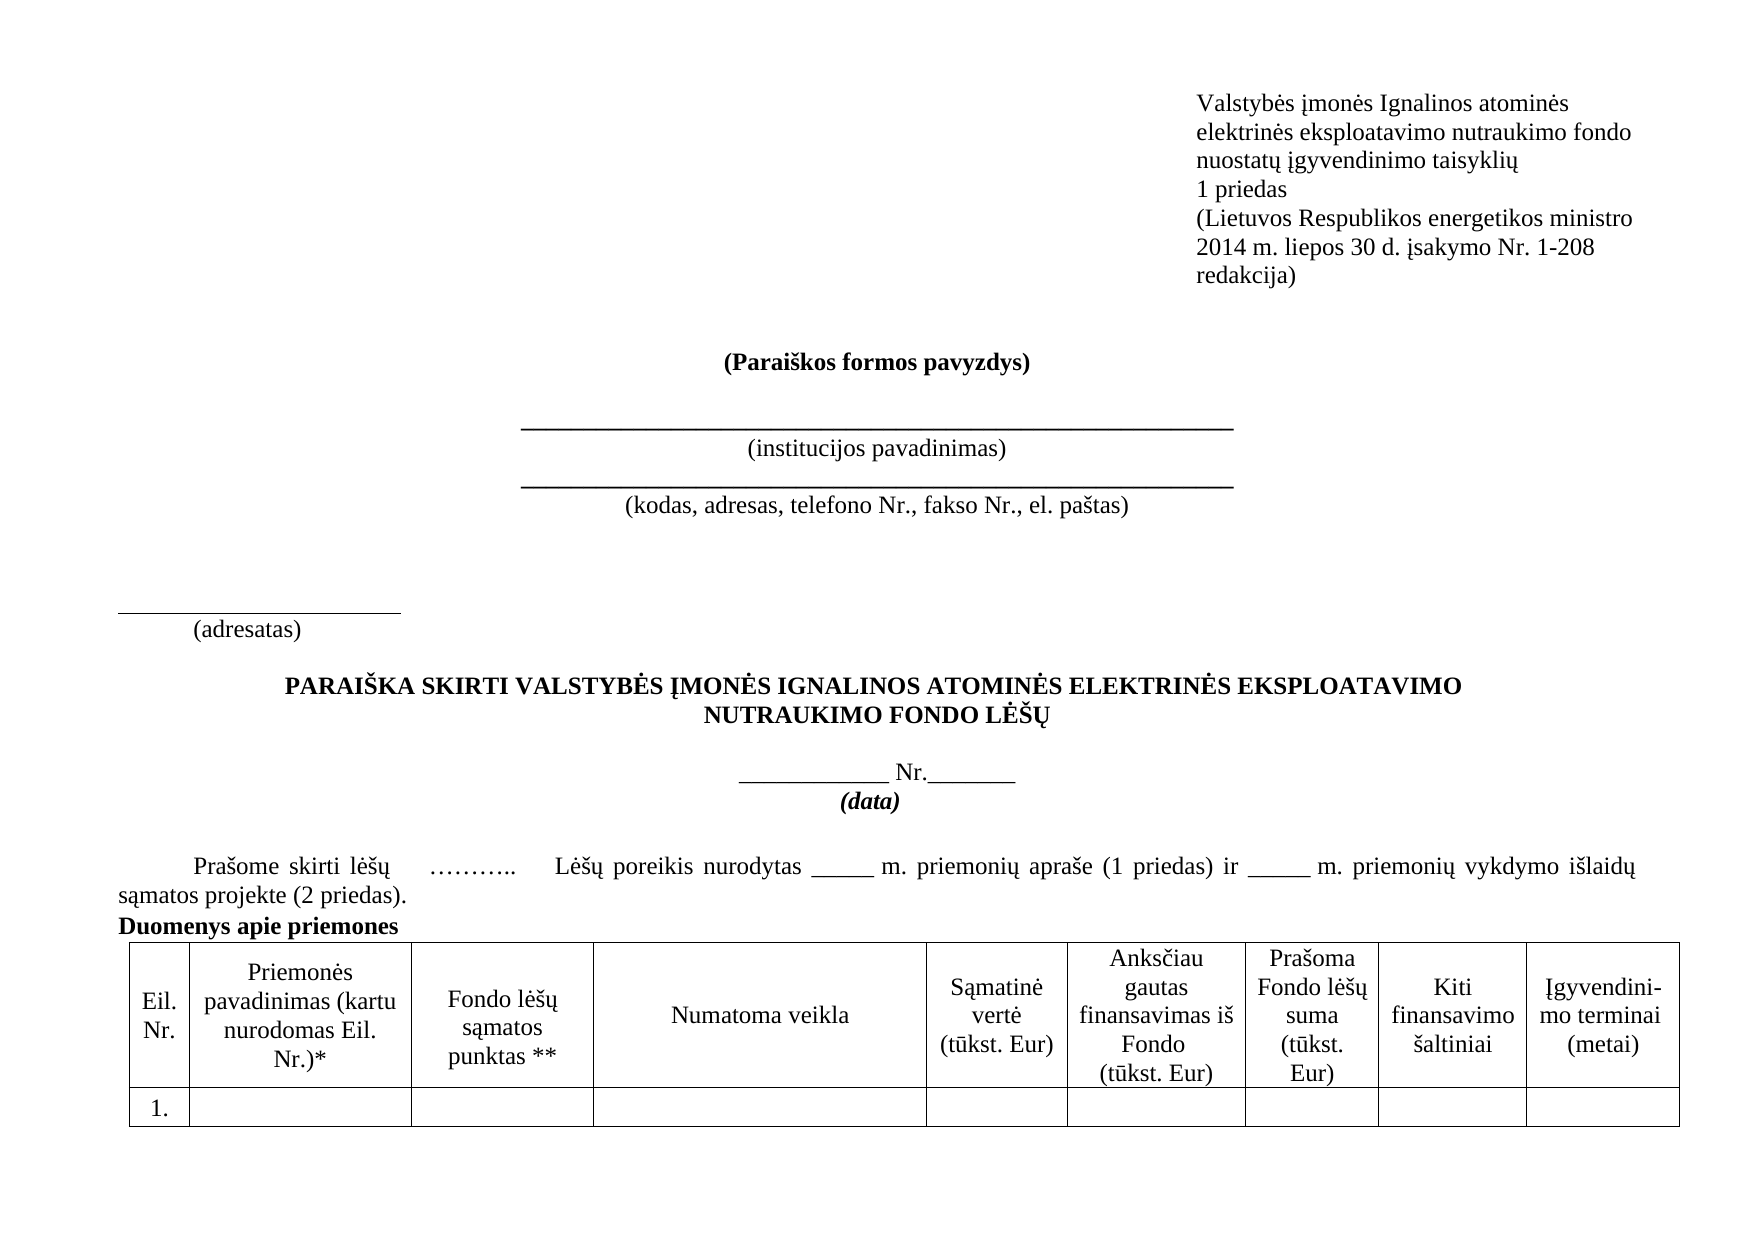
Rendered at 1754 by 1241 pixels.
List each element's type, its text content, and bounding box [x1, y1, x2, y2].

text (Lietuvos Respublikos energetikos ministro 2014 m. liepos 30 d. įsakymo Nr. 1-208 redakcija) [1196, 203, 1636, 289]
table_header Anksčiau gautas finansavimas iš Fondo (tūkst. Eur) [1068, 943, 1245, 1087]
table_header [118, 548, 401, 613]
table_cell [927, 1088, 1067, 1126]
table_cell [1246, 1088, 1378, 1126]
text ____________ Nr._______ [118, 757, 1636, 786]
text 1 priedas [1196, 174, 1636, 203]
text (institucijos pavadinimas) [118, 433, 1636, 462]
table_header Fondo lėšų sąmatos punktas ** [412, 943, 593, 1087]
table_cell [594, 1088, 926, 1126]
table_cell [412, 1088, 593, 1126]
table_header Sąmatinė vertė (tūkst. Eur) [927, 943, 1067, 1087]
text NUTRAUKIMO FONDO LĖŠŲ [118, 700, 1636, 729]
text _________________________________________________________ [118, 404, 1636, 433]
table_cell [1379, 1088, 1526, 1126]
table_header Įgyvendini-mo terminai (metai) [1527, 943, 1679, 1087]
text PARAIŠKA SKIRTI VALSTYBĖS ĮMONĖS IGNALINOS ATOMINĖS ELEKTRINĖS EKSPLOATAVIMO [118, 671, 1636, 700]
text _________________________________________________________ [118, 462, 1636, 490]
table_cell [1068, 1088, 1245, 1126]
table_header Eil. Nr. [130, 943, 189, 1087]
text (data) [118, 786, 1636, 815]
text Prašome skirti lėšų ……….. Lėšų poreikis nurodytas _____ m. priemonių apraše (1 priedas) ir _____ m. priemonių vykdymo išlaidų sąmatos projekte (2 priedas). [118, 851, 1636, 908]
table_header [401, 548, 1658, 613]
text (kodas, adresas, telefono Nr., fakso Nr., el. paštas) [118, 490, 1636, 519]
table_cell 1. [130, 1088, 189, 1126]
table_header Numatoma veikla [594, 943, 926, 1087]
table_header Prašoma Fondo lėšų suma (tūkst. Eur) [1246, 943, 1378, 1087]
text (adresatas) [193, 614, 1636, 642]
text (Paraiškos formos pavyzdys) [118, 347, 1636, 375]
table_header Kiti finansavimo šaltiniai [1379, 943, 1526, 1087]
table_header Priemonės pavadinimas (kartu nurodomas Eil. Nr.)* [190, 943, 411, 1087]
text Duomenys apie priemones [118, 911, 1636, 939]
table_cell [1527, 1088, 1679, 1126]
text Valstybės įmonės Ignalinos atominės elektrinės eksploatavimo nutraukimo fondo nuostatų įgyvendinimo taisyklių [1196, 88, 1636, 174]
table_cell [190, 1088, 411, 1126]
